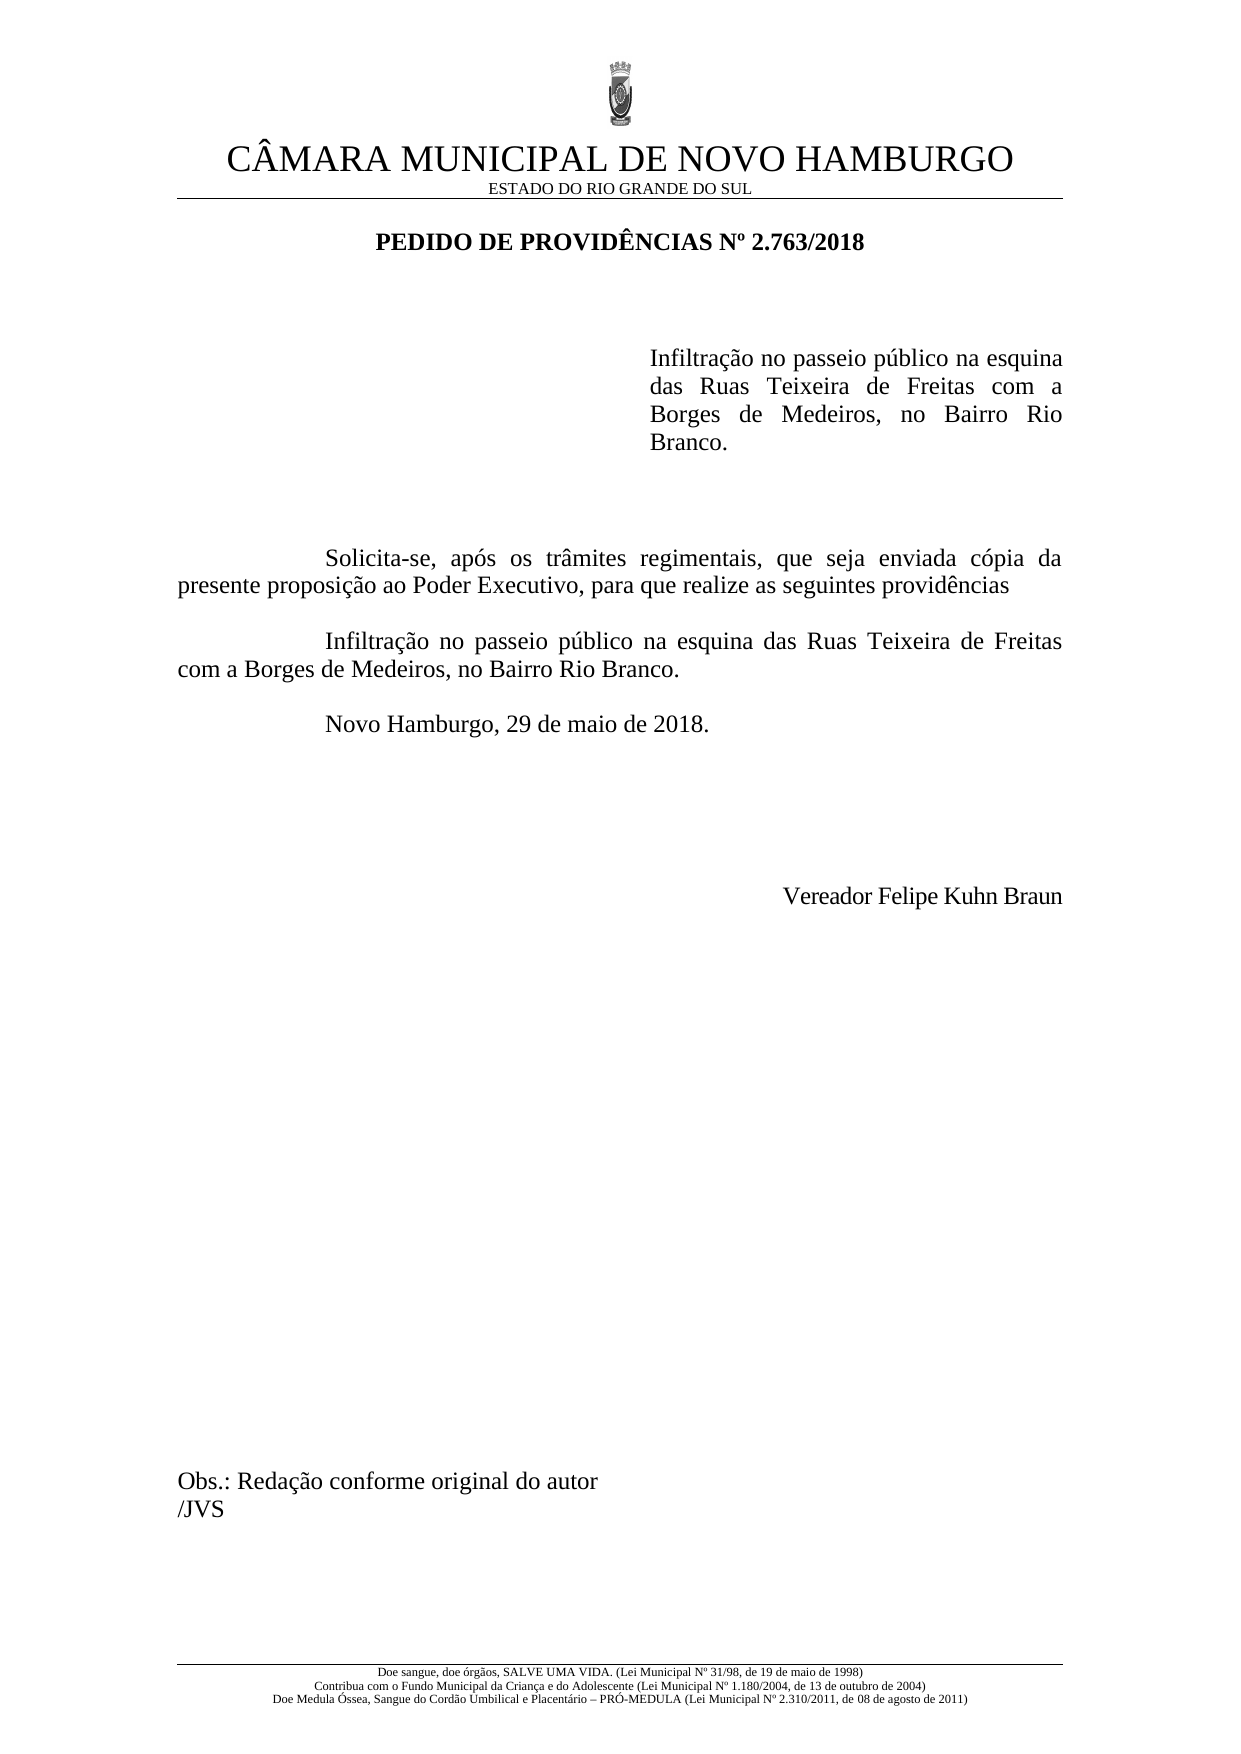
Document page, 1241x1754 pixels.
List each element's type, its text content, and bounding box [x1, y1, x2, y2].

text Infiltração no passeio público na esquina das Ruas Teixeira de Freitas com a Borges de Medeiros, no Bairro Rio Branco. [177, 627, 1063, 682]
text Obs.: Redação conforme original do autor [177, 1467, 1063, 1495]
text /JVS [177, 1495, 1063, 1523]
text Solicita-se, após os trâmites regimentais, que seja enviada cópia da presente proposição ao Poder Executivo, para que realize as seguintes providências [177, 544, 1063, 599]
text PEDIDO DE PROVIDÊNCIAS Nº 2.763/2018 [177, 228, 1063, 256]
text Infiltração no passeio público na esquina das Ruas Teixeira de Freitas com a Borges de Medeiros, no Bairro Rio Branco. [649, 344, 1063, 455]
text Vereador Felipe Kuhn Braun [177, 882, 1063, 909]
text Novo Hamburgo, 29 de maio de 2018. [177, 710, 1063, 738]
